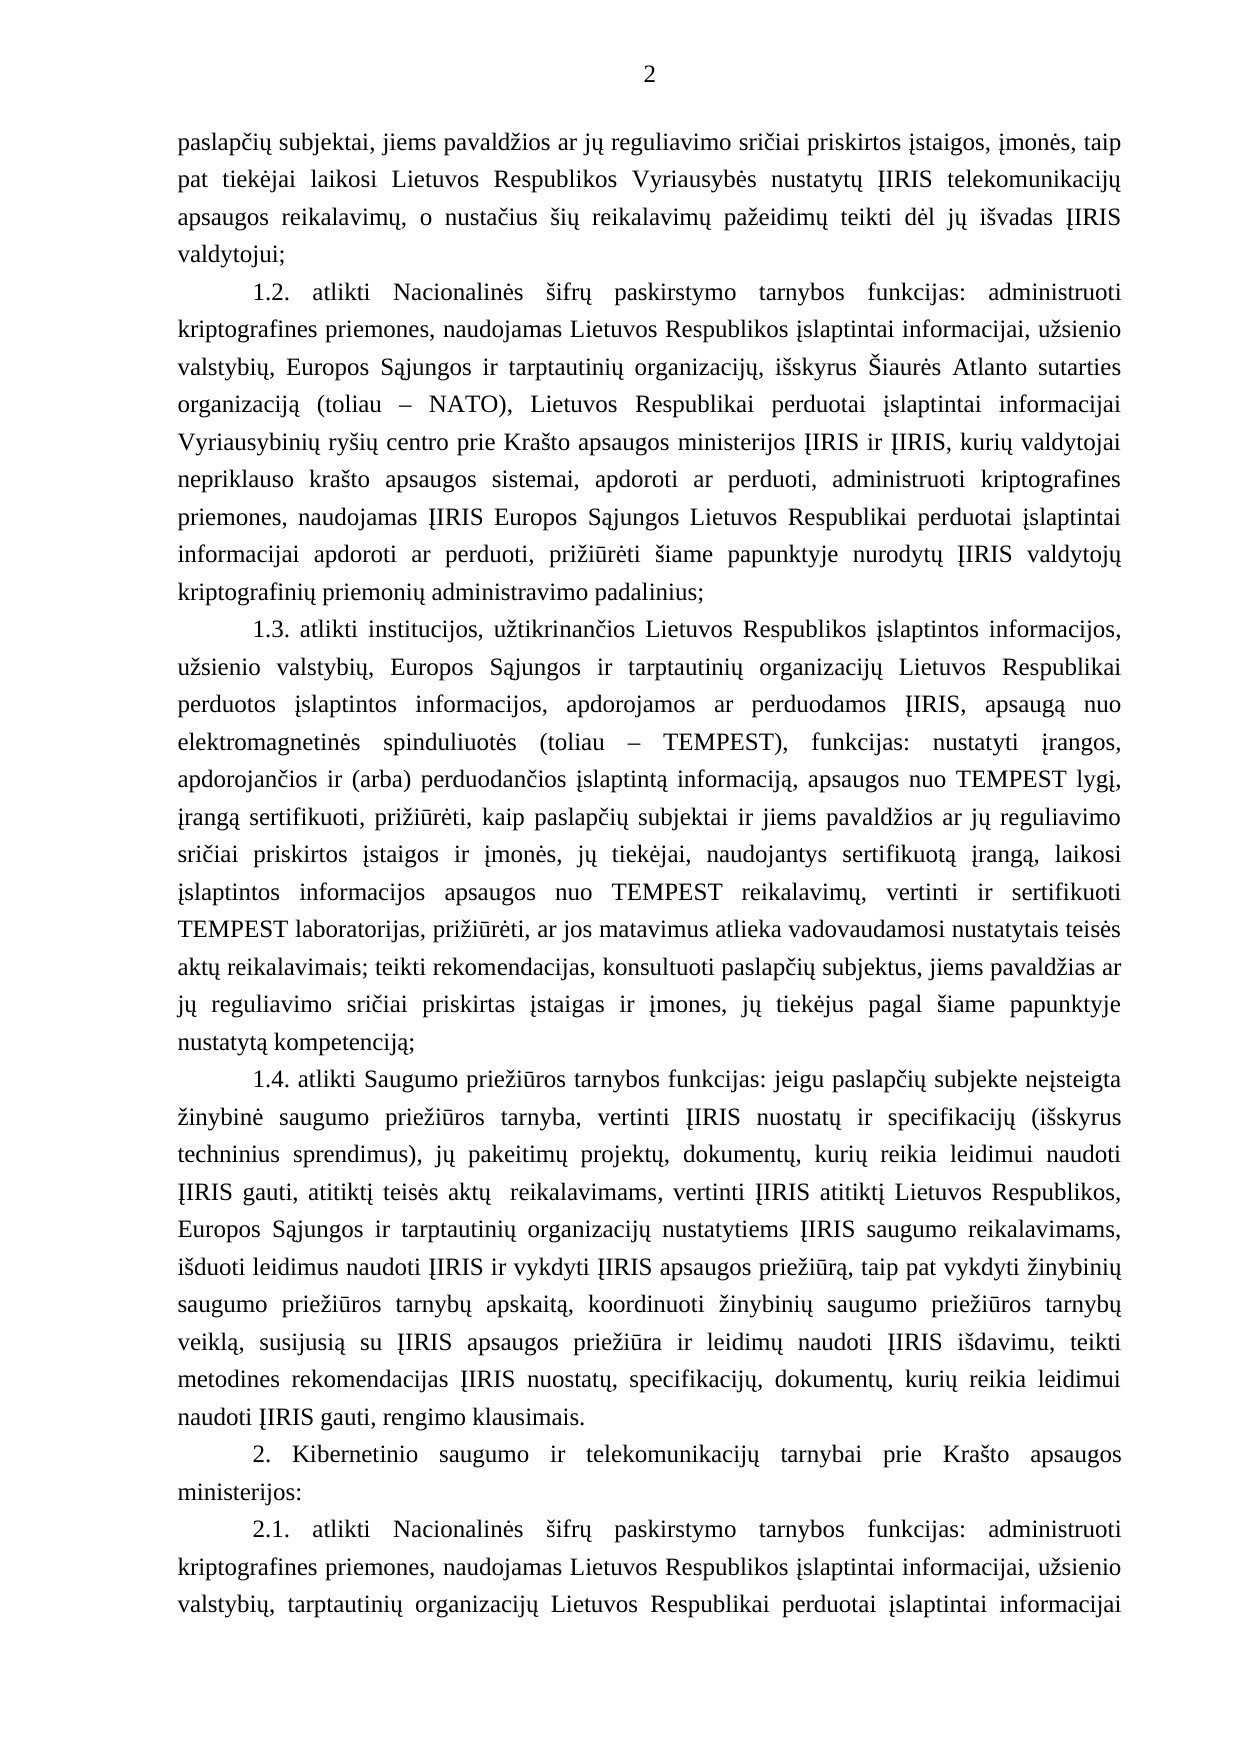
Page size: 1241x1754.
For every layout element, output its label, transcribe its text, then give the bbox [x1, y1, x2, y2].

text 1.4. atlikti Saugumo priežiūros tarnybos funkcijas: jeigu paslapčių subjekte neįsteigta žinybinė saugumo priežiūros tarnyba, vertinti ĮIRIS nuostatų ir specifikacijų (išskyrus techninius sprendimus), jų pakeitimų projektų, dokumentų, kurių reikia leidimui naudoti ĮIRIS gauti, atitiktį teisės aktų reikalavimams, vertinti ĮIRIS atitiktį Lietuvos Respublikos, Europos Sąjungos ir tarptautinių organizacijų nustatytiems ĮIRIS saugumo reikalavimams, išduoti leidimus naudoti ĮIRIS ir vykdyti ĮIRIS apsaugos priežiūrą, taip pat vykdyti žinybinių saugumo priežiūros tarnybų apskaitą, koordinuoti žinybinių saugumo priežiūros tarnybų veiklą, susijusią su ĮIRIS apsaugos priežiūra ir leidimų naudoti ĮIRIS išdavimu, teikti metodines rekomendacijas ĮIRIS nuostatų, specifikacijų, dokumentų, kurių reikia leidimui naudoti ĮIRIS gauti, rengimo klausimais. [177, 1056, 1122, 1431]
text 2. Kibernetinio saugumo ir telekomunikacijų tarnybai prie Krašto apsaugos ministerijos: [177, 1431, 1122, 1506]
text paslapčių subjektai, jiems pavaldžios ar jų reguliavimo sričiai priskirtos įstaigos, įmonės, taip pat tiekėjai laikosi Lietuvos Respublikos Vyriausybės nustatytų ĮIRIS telekomunikacijų apsaugos reikalavimų, o nustačius šių reikalavimų pažeidimų teikti dėl jų išvadas ĮIRIS valdytojui; [177, 118, 1122, 268]
text 1.2. atlikti Nacionalinės šifrų paskirstymo tarnybos funkcijas: administruoti kriptografines priemones, naudojamas Lietuvos Respublikos įslaptintai informacijai, užsienio valstybių, Europos Sąjungos ir tarptautinių organizacijų, išskyrus Šiaurės Atlanto sutarties organizaciją (toliau – NATO), Lietuvos Respublikai perduotai įslaptintai informacijai Vyriausybinių ryšių centro prie Krašto apsaugos ministerijos ĮIRIS ir ĮIRIS, kurių valdytojai nepriklauso krašto apsaugos sistemai, apdoroti ar perduoti, administruoti kriptografines priemones, naudojamas ĮIRIS Europos Sąjungos Lietuvos Respublikai perduotai įslaptintai informacijai apdoroti ar perduoti, prižiūrėti šiame papunktyje nurodytų ĮIRIS valdytojų kriptografinių priemonių administravimo padalinius; [177, 268, 1122, 606]
text 2.1. atlikti Nacionalinės šifrų paskirstymo tarnybos funkcijas: administruoti kriptografines priemones, naudojamas Lietuvos Respublikos įslaptintai informacijai, užsienio valstybių, tarptautinių organizacijų Lietuvos Respublikai perduotai įslaptintai informacijai [177, 1506, 1122, 1618]
text 1.3. atlikti institucijos, užtikrinančios Lietuvos Respublikos įslaptintos informacijos, užsienio valstybių, Europos Sąjungos ir tarptautinių organizacijų Lietuvos Respublikai perduotos įslaptintos informacijos, apdorojamos ar perduodamos ĮIRIS, apsaugą nuo elektromagnetinės spinduliuotės (toliau – TEMPEST), funkcijas: nustatyti įrangos, apdorojančios ir (arba) perduodančios įslaptintą informaciją, apsaugos nuo TEMPEST lygį, įrangą sertifikuoti, prižiūrėti, kaip paslapčių subjektai ir jiems pavaldžios ar jų reguliavimo sričiai priskirtos įstaigos ir įmonės, jų tiekėjai, naudojantys sertifikuotą įrangą, laikosi įslaptintos informacijos apsaugos nuo TEMPEST reikalavimų, vertinti ir sertifikuoti TEMPEST laboratorijas, prižiūrėti, ar jos matavimus atlieka vadovaudamosi nustatytais teisės aktų reikalavimais; teikti rekomendacijas, konsultuoti paslapčių subjektus, jiems pavaldžias ar jų reguliavimo sričiai priskirtas įstaigas ir įmones, jų tiekėjus pagal šiame papunktyje nustatytą kompetenciją; [177, 606, 1122, 1056]
